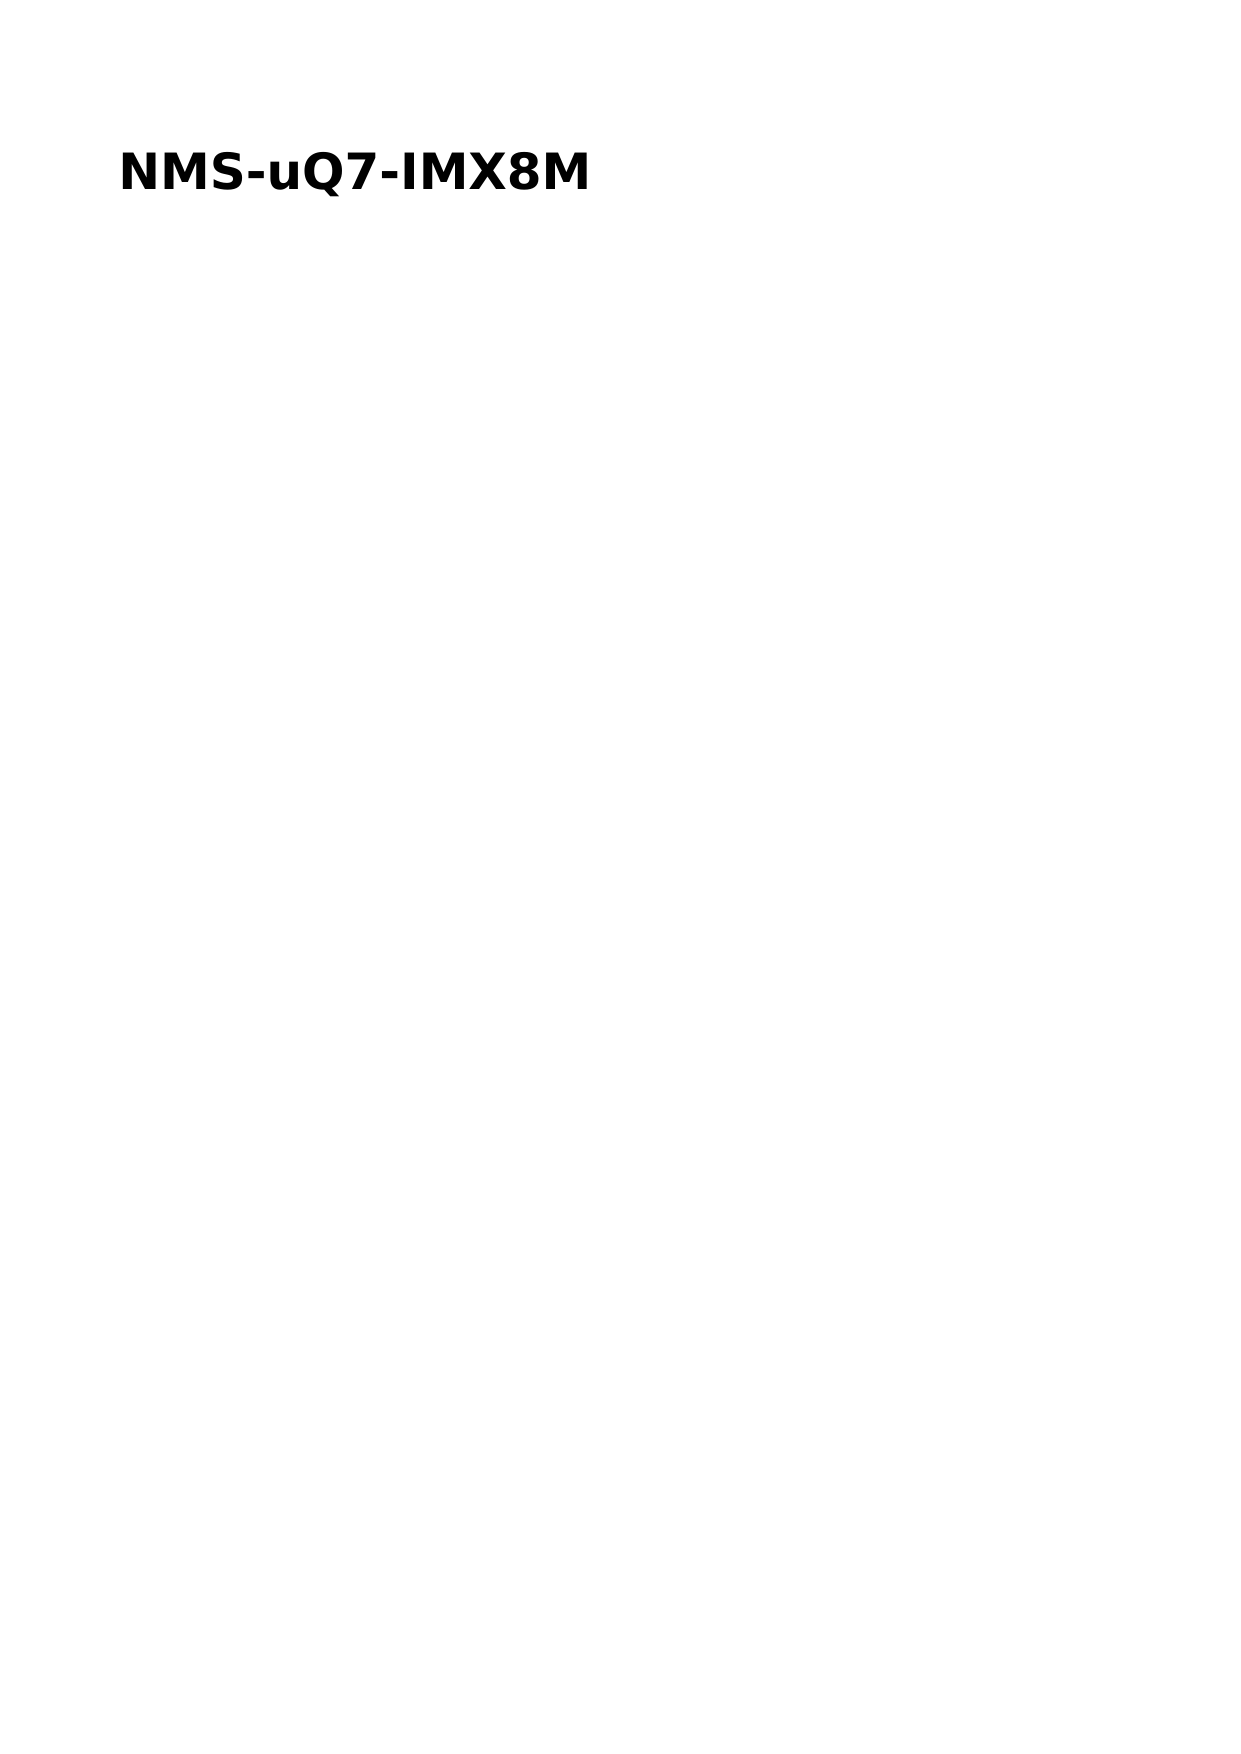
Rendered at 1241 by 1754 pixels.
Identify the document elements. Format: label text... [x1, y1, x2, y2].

subtitle NMS-uQ7-IMX8M [118, 143, 1122, 201]
